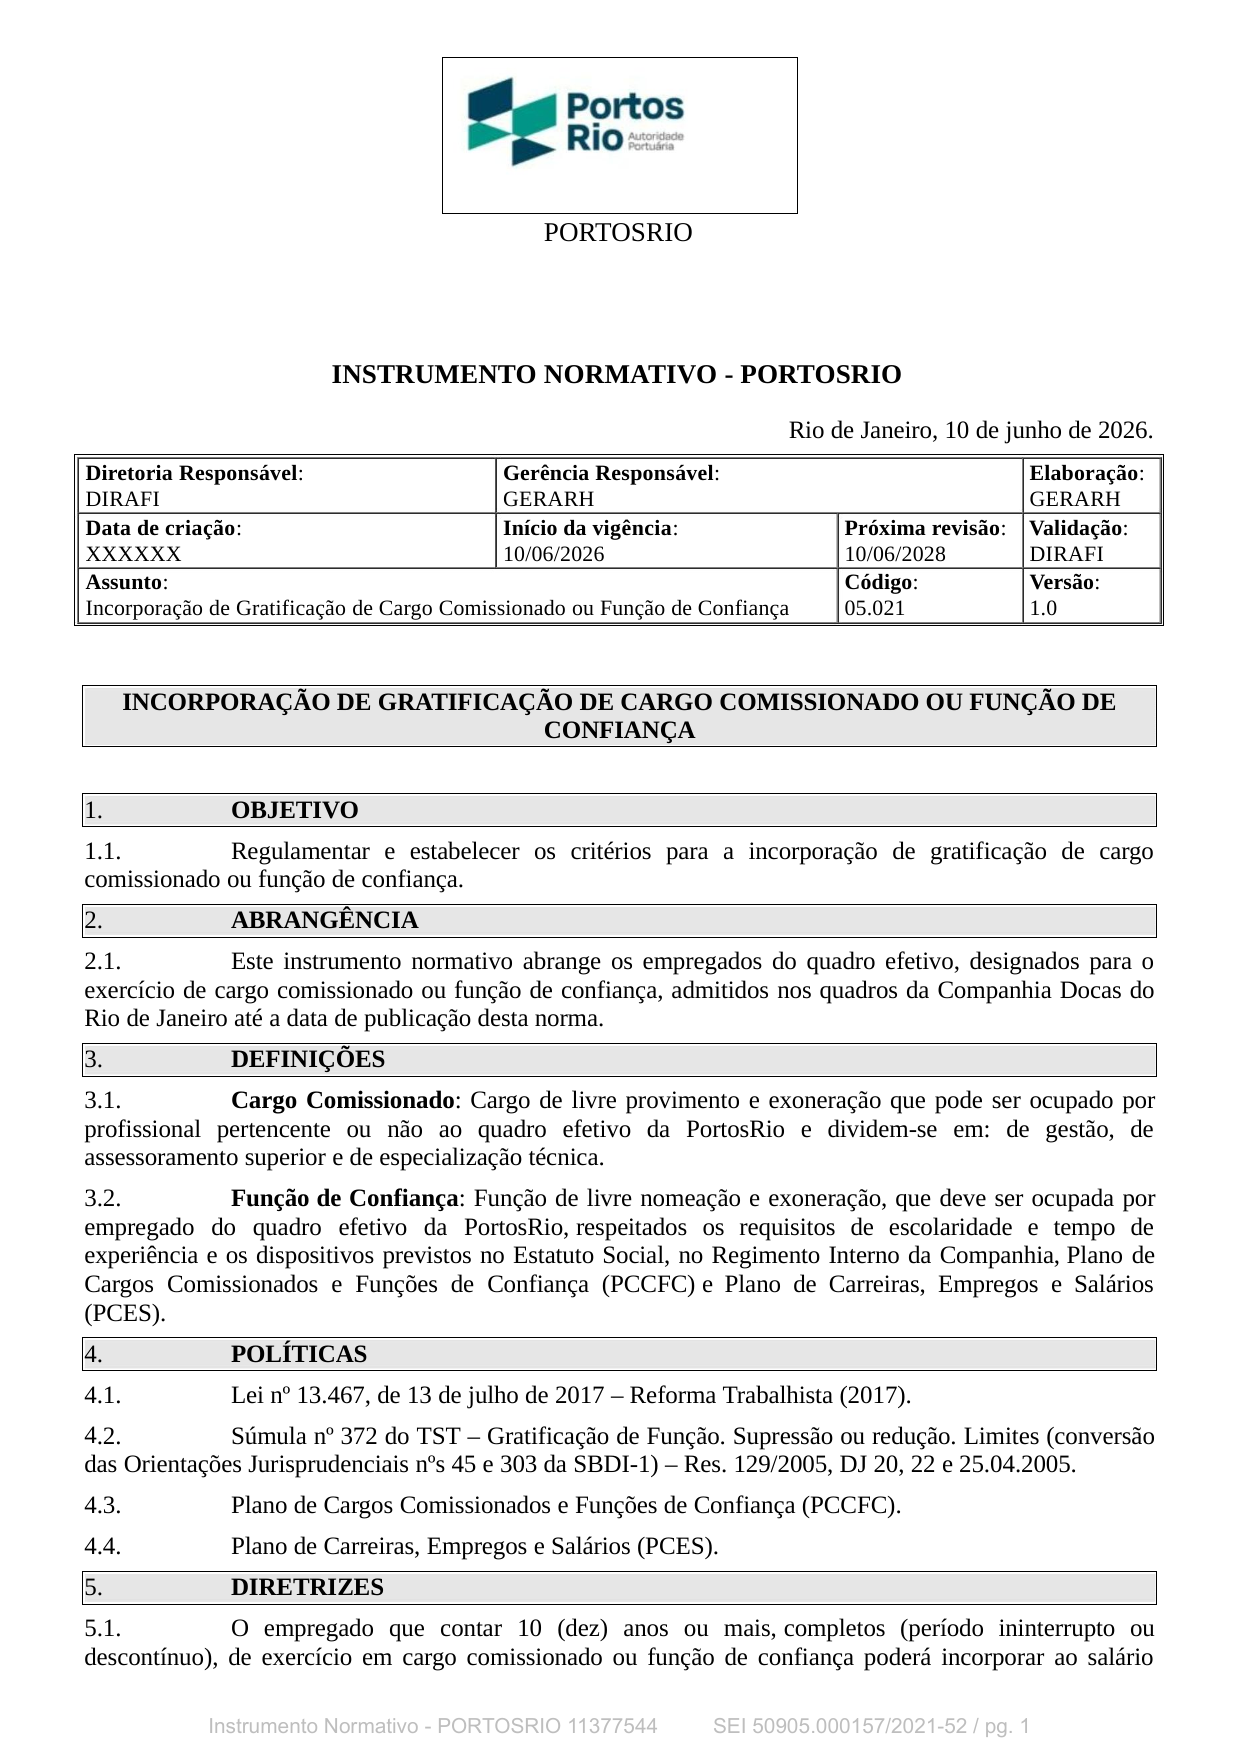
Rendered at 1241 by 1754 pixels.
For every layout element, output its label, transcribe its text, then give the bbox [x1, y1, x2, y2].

text 2 [84, 907, 97, 934]
text Código: [844, 570, 971, 595]
text Este instrumento normativo abrange os empregados do quadro efetivo, designados para o [231, 948, 1180, 975]
text . [97, 1046, 128, 1073]
picture [83, 1044, 1156, 1076]
text Regulamentar e estabelecer os critérios para a incorporação de gratificação de cargo [231, 837, 1180, 864]
text Assunto: [85, 570, 181, 594]
text .1. [97, 1087, 146, 1114]
text Cargos Comissionados e Funções de Confiança (PCCFC) e Plano de Carreiras, Empregos e Salários [84, 1271, 1180, 1298]
picture [83, 905, 1156, 937]
text . [97, 1573, 146, 1601]
picture [75, 455, 1163, 625]
text 4 [84, 1492, 97, 1519]
text CONFIANÇA [544, 717, 1142, 744]
text descontínuo), de exercício em cargo comissionado ou função de confiança poderá incorporar ao salário [84, 1643, 1180, 1671]
text Próxima revisão: Validação: [844, 515, 1156, 540]
text assessoramento superior e de especialização técnica. [84, 1144, 1179, 1171]
text 10/06/2026 [503, 541, 703, 566]
picture [83, 1572, 1156, 1604]
text 10/06/2028 [844, 541, 971, 566]
text 4 [84, 1381, 97, 1408]
text 3 [84, 1185, 97, 1212]
text 4 [84, 1533, 97, 1560]
text exercício de cargo comissionado ou função de confiança, admitidos nos quadros da Companhia Docas do [84, 976, 1180, 1004]
text O empregado que contar 10 (dez) anos ou mais, completos (período ininterrupto ou [231, 1614, 1180, 1642]
text INCORPORAÇÃO DE GRATIFICAÇÃO DE CARGO COMISSIONADO OU FUNÇÃO DE [122, 688, 1142, 716]
text (PCES). [84, 1299, 1180, 1327]
text GERARH [1029, 487, 1170, 511]
text das Orientações Jurisprudenciais nºs 45 e 303 da SBDI-1) – Res. 129/2005, DJ 20, 22 e 25.04.2005. [84, 1451, 1102, 1478]
text INSTRUMENTO NORMATIVO - PORTOSRIO [331, 359, 932, 389]
text 5 [84, 1573, 97, 1601]
text Súmula nº 372 do TST – Gratificação de Função. Supressão ou redução. Limites (conversão [231, 1422, 1180, 1449]
text Instrumento Normativo - PORTOSRIO 11377544 [208, 1714, 686, 1738]
text .1. [97, 948, 146, 975]
text GERARH [503, 487, 745, 511]
text DIRAFI [1029, 541, 1129, 566]
text Função de Confiança: Função de livre nomeação e exoneração, que deve ser ocupada por [231, 1185, 1180, 1212]
text comissionado ou função de confiança. [84, 866, 489, 893]
text .3. [97, 1492, 146, 1519]
text 1 [84, 796, 97, 824]
text . [97, 907, 128, 934]
text . [97, 796, 128, 824]
text 2 [84, 948, 97, 975]
text Diretoria Responsável: [85, 461, 329, 485]
text .2. [97, 1185, 146, 1212]
text 1 [84, 837, 97, 864]
text .1. [97, 837, 146, 864]
text .1. [97, 1381, 146, 1409]
picture [83, 794, 1156, 826]
text .2. [97, 1422, 146, 1449]
text 05.021 [844, 596, 971, 621]
text POLÍTICAS [231, 1340, 388, 1368]
text Cargo Comissionado: Cargo de livre provimento e exoneração que pode ser ocupado por [231, 1087, 1180, 1114]
text .1. [97, 1614, 146, 1642]
text Rio de Janeiro, 10 de junho de 2026. [788, 416, 1178, 443]
text OBJETIVO [231, 796, 378, 824]
text 5 [84, 1614, 97, 1642]
text Plano de Cargos Comissionados e Funções de Confiança (PCCFC). [231, 1492, 927, 1519]
text XXXXXX [85, 541, 267, 566]
text Versão: [1029, 570, 1129, 595]
text experiência e os dispositivos previstos no Estatuto Social, no Regimento Interno da Companhia, Plano de [84, 1242, 1180, 1269]
text DIRAFI [85, 487, 329, 511]
text .4. [97, 1533, 146, 1560]
text Início da vigência: [503, 515, 703, 540]
text ABRANGÊNCIA [231, 907, 443, 934]
text DIRETRIZES [231, 1574, 407, 1601]
text 4 [84, 1422, 97, 1449]
text 3 [84, 1046, 97, 1073]
text Lei nº 13.467, de 13 de julho de 2017 – Reforma Trabalhista (2017). [231, 1381, 1180, 1409]
text Plano de Carreiras, Empregos e Salários (PCES). [231, 1533, 927, 1560]
text 4 [84, 1340, 97, 1368]
picture [83, 1338, 1156, 1370]
picture [83, 686, 1156, 746]
picture [443, 58, 797, 213]
text Incorporação de Gratificação de Cargo Comissionado ou Função de Confiança [85, 596, 815, 621]
text . [97, 1340, 128, 1368]
text DEFINIÇÕES [231, 1046, 408, 1073]
text PORTOSRIO [544, 218, 721, 248]
text profissional pertencente ou não ao quadro efetivo da PortosRio e dividem-se em: de gestão, de [84, 1115, 1179, 1143]
text Gerência Responsável: [503, 461, 745, 485]
text 1.0 [1029, 596, 1129, 621]
text Elaboração: [1029, 461, 1170, 485]
text Data de criação: [85, 515, 267, 540]
text SEI 50905.000157/2021-52 / pg. 1 [713, 1714, 1056, 1738]
text 3 [84, 1087, 97, 1114]
text empregado do quadro efetivo da PortosRio, respeitados os requisitos de escolaridade e tempo de [84, 1213, 1180, 1241]
text Rio de Janeiro até a data de publicação desta norma. [84, 1005, 1180, 1032]
